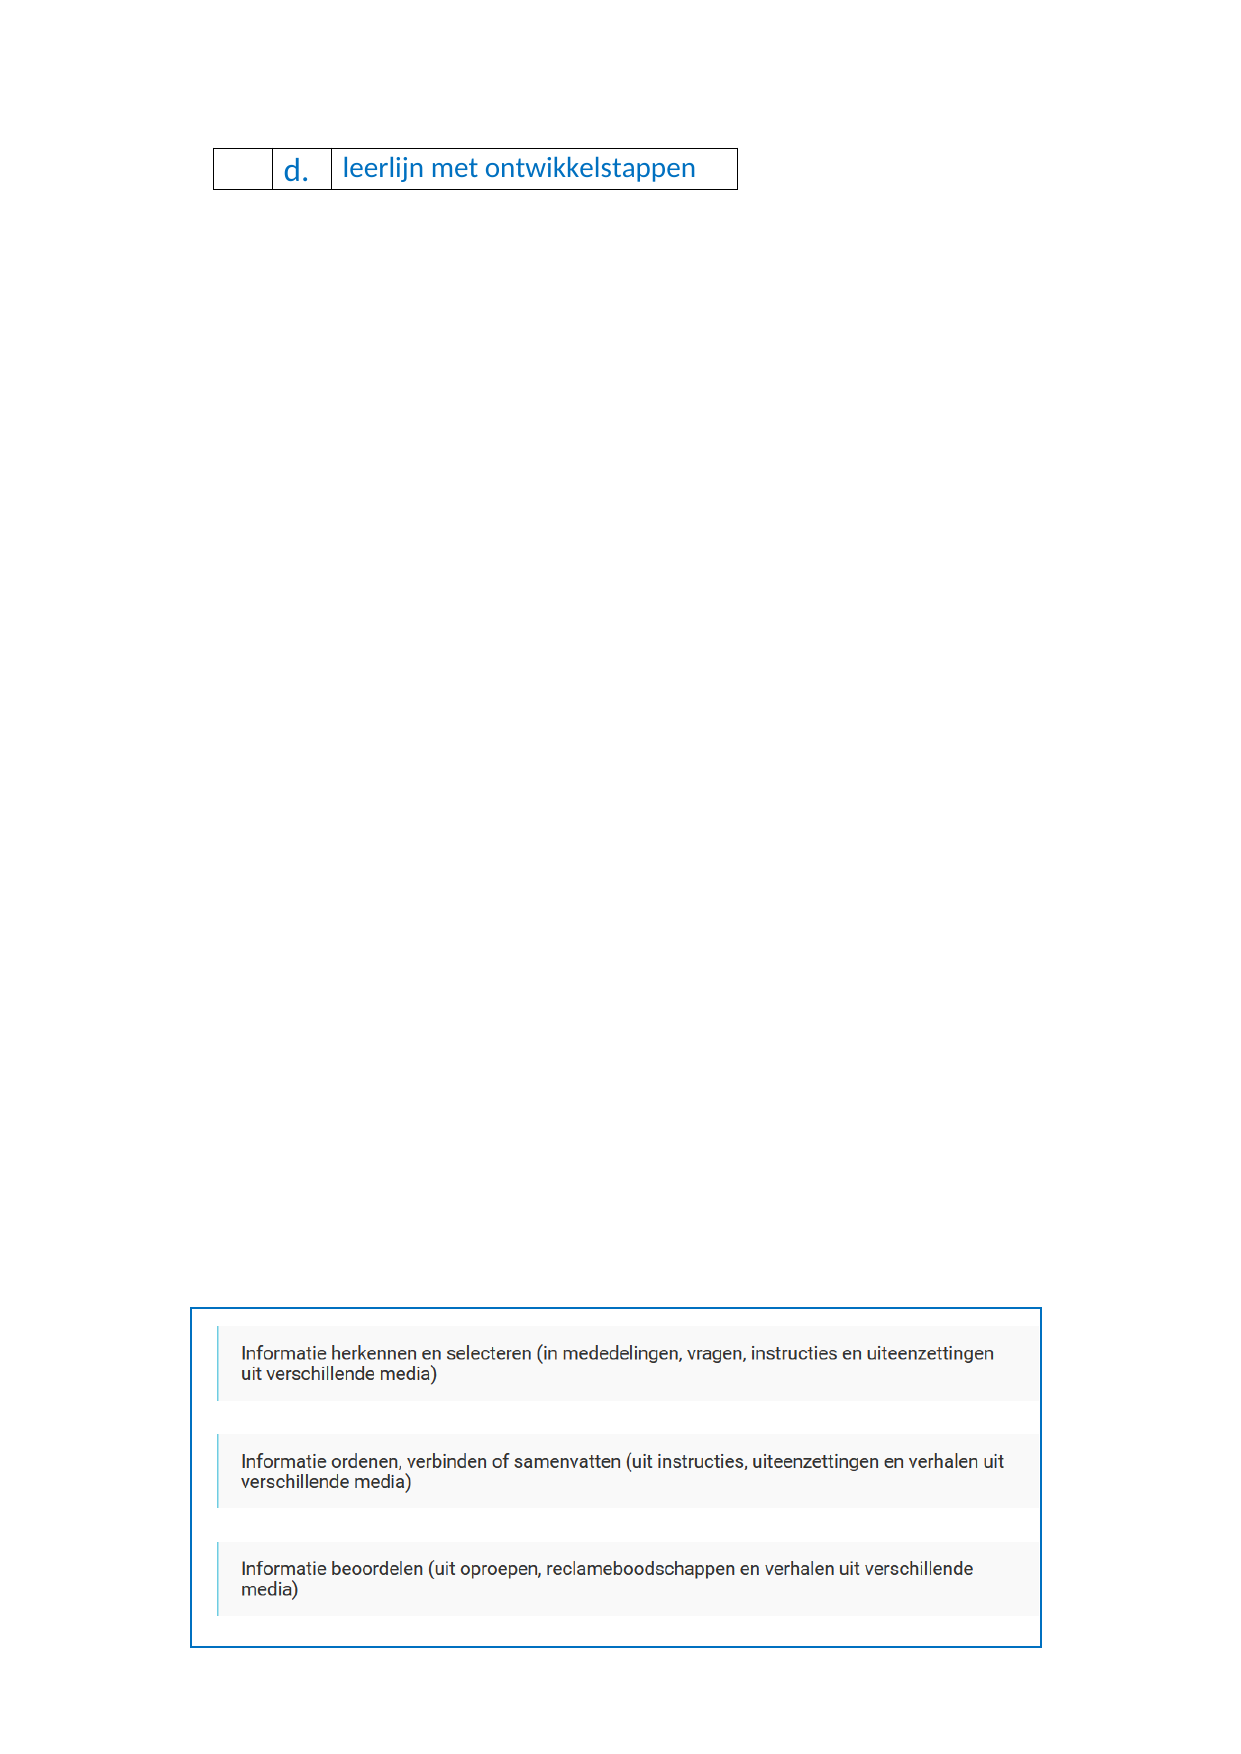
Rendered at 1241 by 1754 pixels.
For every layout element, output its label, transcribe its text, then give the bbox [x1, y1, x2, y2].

table_cell [214, 149, 272, 189]
table_cell leerlijn met ontwikkelstappen [332, 149, 737, 189]
table_cell d. [273, 149, 331, 189]
